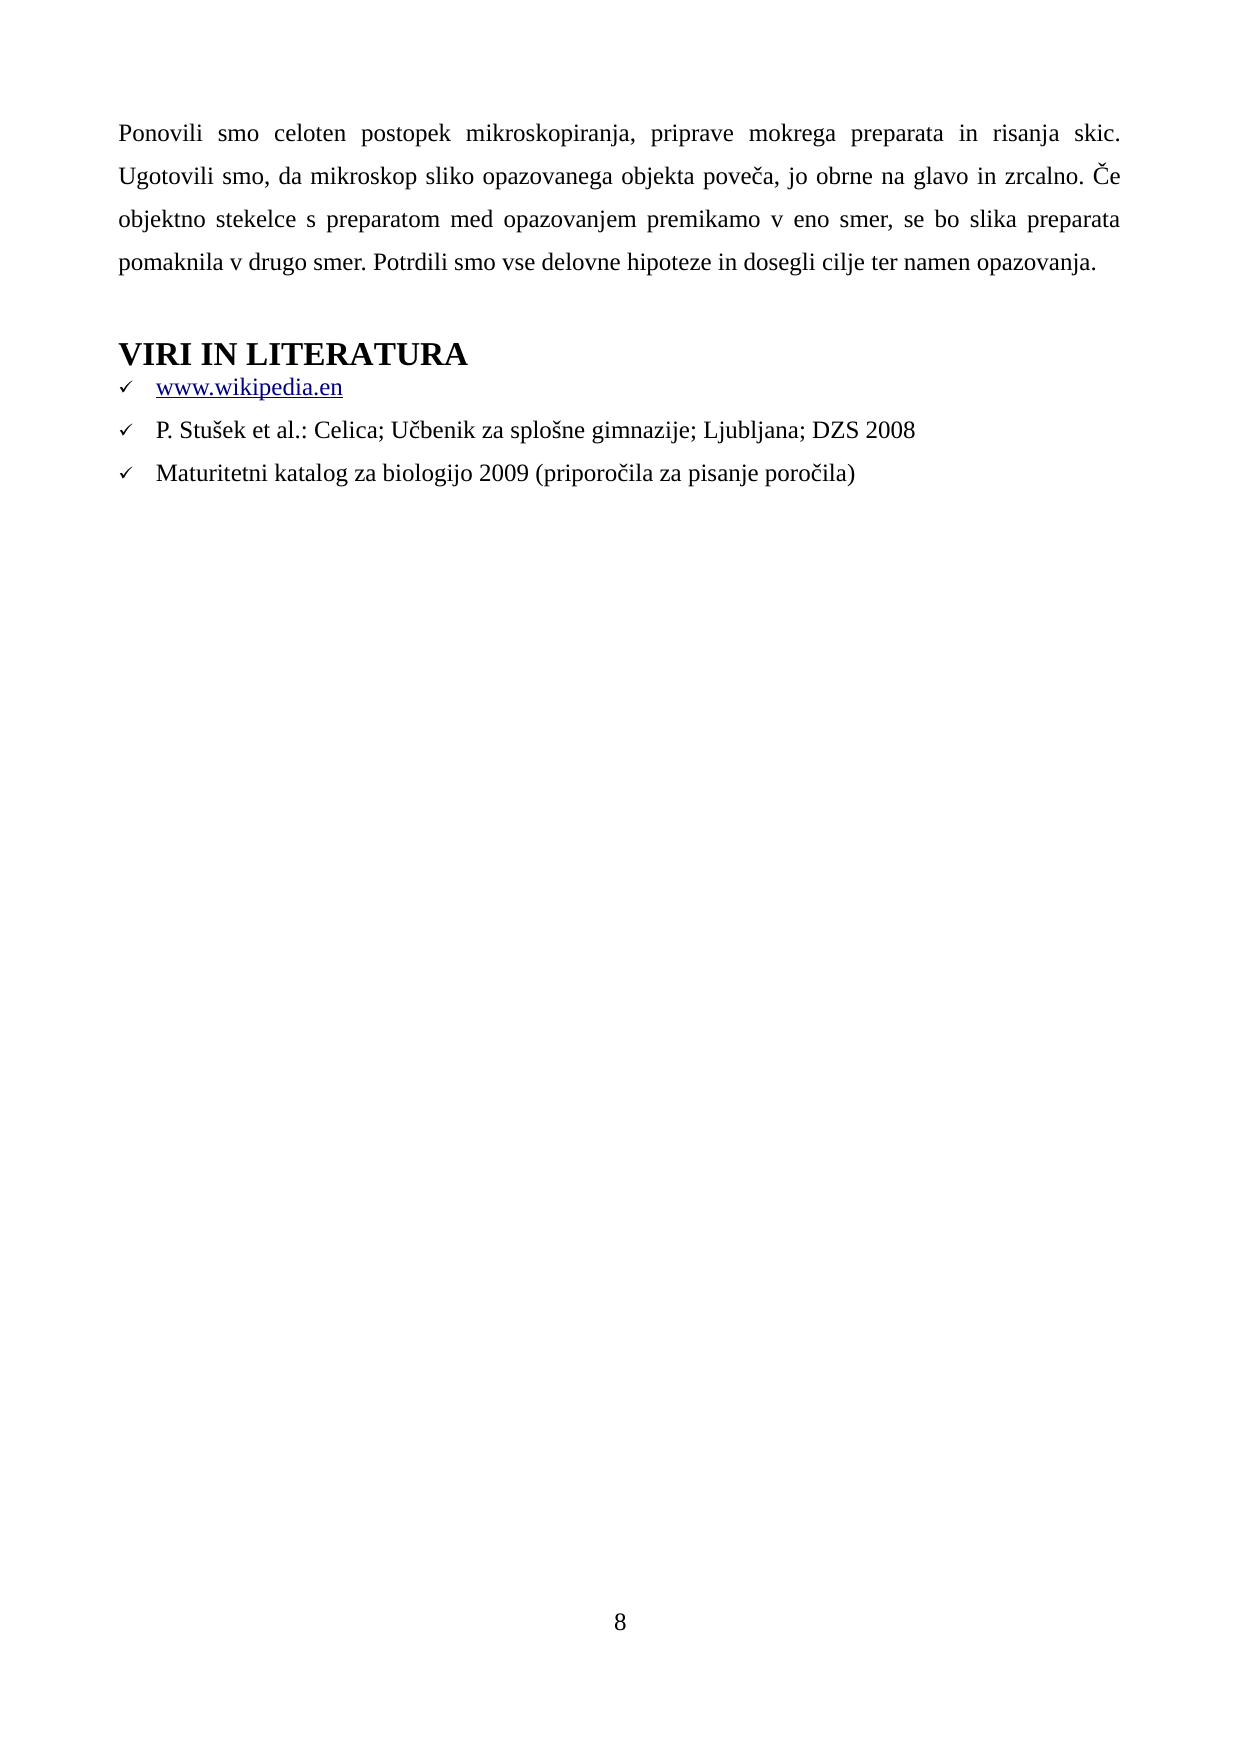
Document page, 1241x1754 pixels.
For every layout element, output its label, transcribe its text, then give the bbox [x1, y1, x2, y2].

subtitle VIRI IN LITERATURA [118, 334, 1122, 372]
text Ponovili smo celoten postopek mikroskopiranja, priprave mokrega preparata in risanja skic. Ugotovili smo, da mikroskop sliko opazovanega objekta poveča, jo obrne na glavo in zrcalno. Če objektno stekelce s preparatom med opazovanjem premikamo v eno smer, se bo slika preparata pomaknila v drugo smer. Potrdili smo vse delovne hipoteze in dosegli cilje ter namen opazovanja. [118, 118, 1122, 276]
list Maturitetni katalog za biologijo 2009 (priporočila za pisanje poročila) [118, 458, 1122, 487]
list P. Stušek et al.: Celica; Učbenik za splošne gimnazije; Ljubljana; DZS 2008 [118, 415, 1122, 444]
list www.wikipedia.en [118, 372, 1122, 401]
